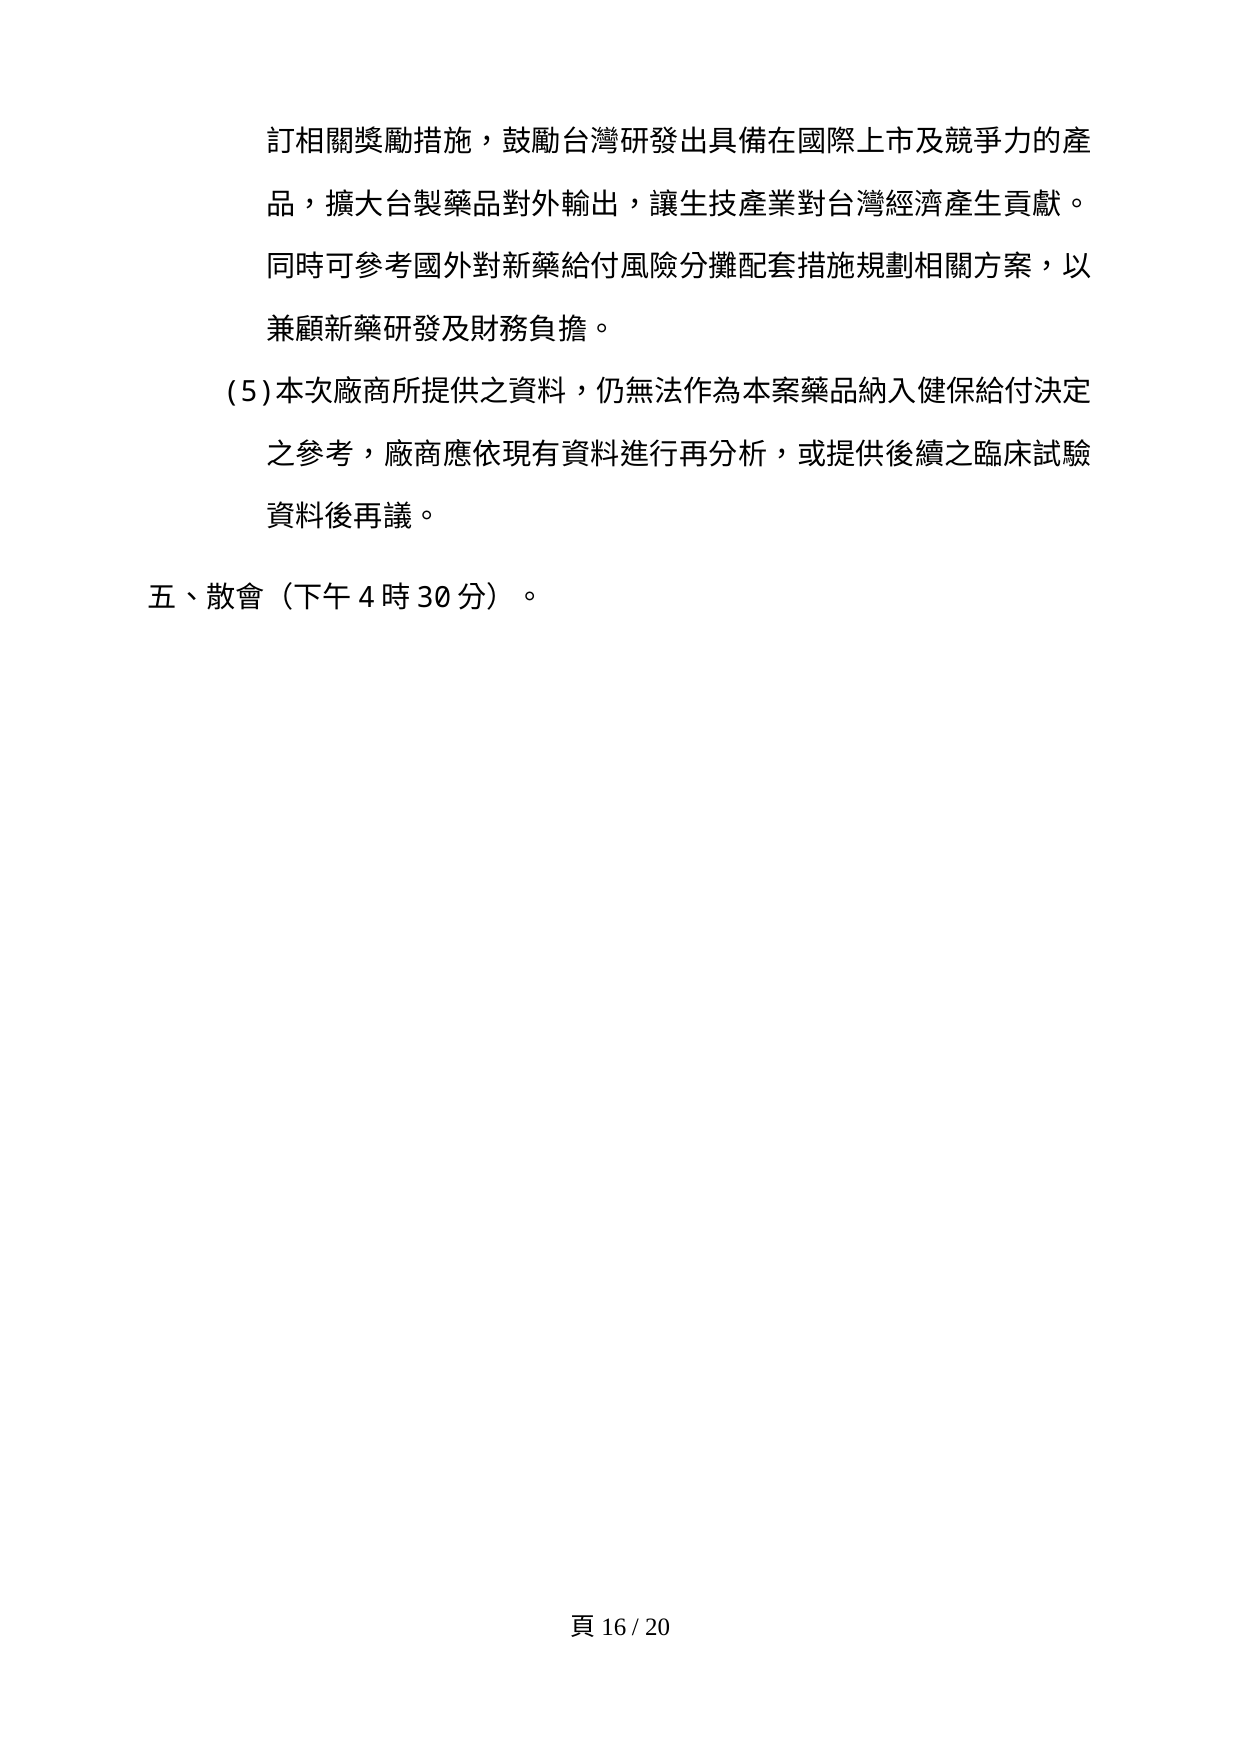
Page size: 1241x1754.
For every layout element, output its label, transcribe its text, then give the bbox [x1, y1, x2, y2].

text 五、散會（下午4時30分）。 [148, 554, 1092, 616]
text 訂相關獎勵措施，鼓勵台灣研發出具備在國際上市及競爭力的產品，擴大台製藥品對外輸出，讓生技產業對台灣經濟產生貢獻。同時可參考國外對新藥給付風險分攤配套措施規劃相關方案，以兼顧新藥研發及財務負擔。 [223, 97, 1092, 347]
text (5)本次廠商所提供之資料，仍無法作為本案藥品納入健保給付決定之參考，廠商應依現有資料進行再分析，或提供後續之臨床試驗資料後再議。 [223, 347, 1092, 535]
